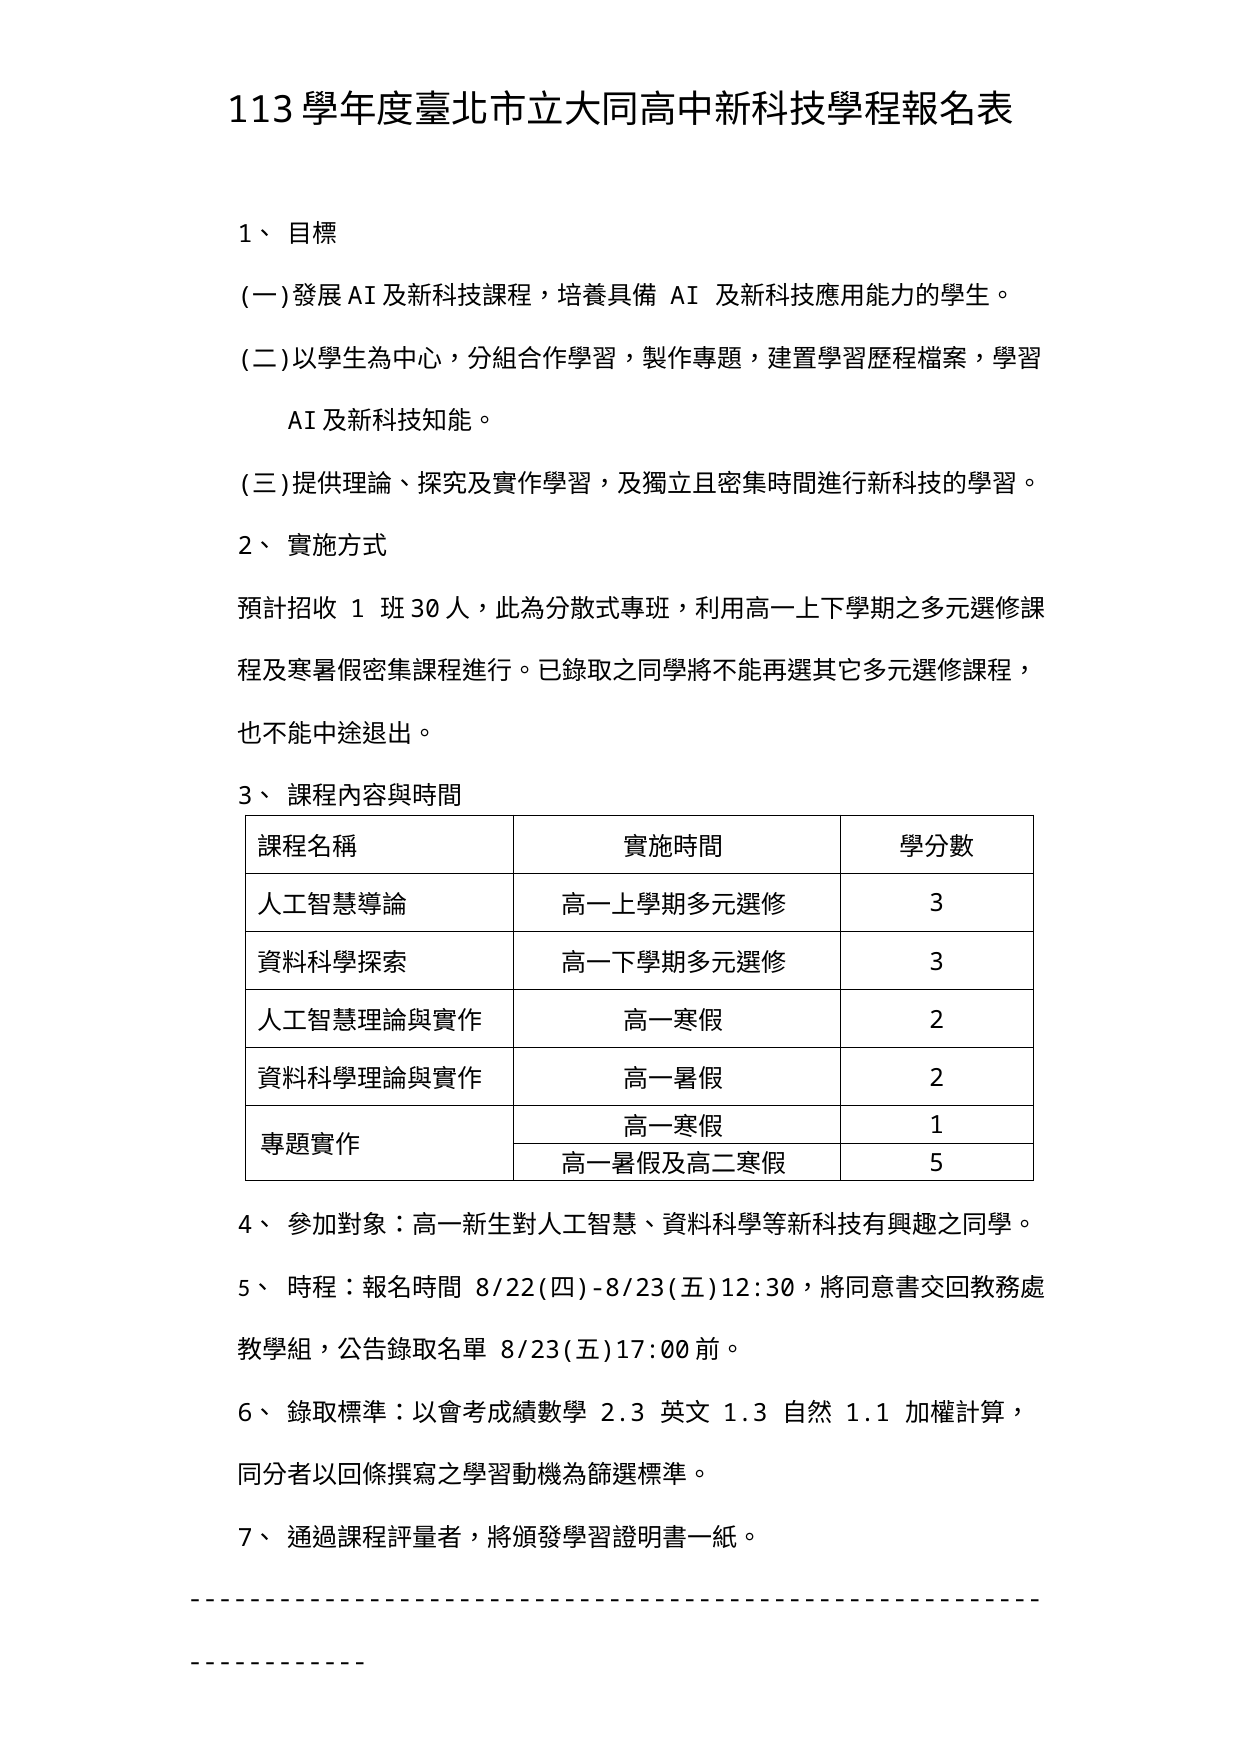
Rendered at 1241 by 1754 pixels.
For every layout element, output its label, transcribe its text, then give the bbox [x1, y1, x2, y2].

table_cell 2 [841, 990, 1033, 1047]
text (二)以學生為中心，分組合作學習，製作專題，建置學習歷程檔案，學習AI及新科技知能。 [237, 314, 1053, 439]
list 目標 [237, 189, 1053, 252]
table_cell 3 [841, 932, 1033, 989]
table_cell 資料科學理論與實作 [246, 1048, 513, 1105]
table_header 學分數 [841, 816, 1033, 873]
table_header 實施時間 [514, 816, 840, 873]
table_cell 高一暑假及高二寒假 [829, 1144, 840, 1180]
text (三)提供理論、探究及實作學習，及獨立且密集時間進行新科技的學習。 [237, 439, 1053, 502]
table_cell 高一寒假 [514, 990, 840, 1047]
text 預計招收 1 班30人，此為分散式專班，利用高一上下學期之多元選修課程及寒暑假密集課程進行。已錄取之同學將不能再選其它多元選修課程，也不能中途退出。 [237, 564, 1053, 752]
table_cell 人工智慧導論 [246, 874, 513, 931]
table_cell 高一暑假 [514, 1048, 840, 1105]
list 錄取標準：以會考成績數學 2.3 英文 1.3 自然 1.1 加權計算，同分者以回條撰寫之學習動機為篩選標準。 [237, 1369, 1053, 1494]
table_cell 高一上學期多元選修 [514, 874, 840, 931]
list 時程：報名時間 8/22(四)-8/23(五)12:30，將同意書交回教務處教學組，公告錄取名單 8/23(五)17:00前。 [237, 1244, 1053, 1369]
table_cell 資料科學探索 [246, 932, 513, 989]
table_cell 高一寒假 [514, 1106, 518, 1142]
table_cell 1 [841, 1106, 1033, 1142]
list 課程內容與時間 [237, 752, 1053, 814]
list 通過課程評量者，將頒發學習證明書一紙。 [237, 1494, 1053, 1556]
table_header 課程名稱 [246, 816, 513, 873]
table_cell 人工智慧理論與實作 [246, 990, 513, 1047]
table_cell 專題實作 [246, 1106, 513, 1180]
list 實施方式 [237, 502, 1053, 564]
table_cell 3 [841, 874, 1033, 931]
text --------------------------------------------------------------------- [187, 1556, 1053, 1681]
table_cell 高一下學期多元選修 [514, 932, 840, 989]
text (一)發展AI及新科技課程，培養具備 AI 及新科技應用能力的學生。 [237, 252, 1053, 314]
table_cell 2 [841, 1048, 1033, 1105]
list 參加對象：高一新生對人工智慧、資料科學等新科技有興趣之同學。 [237, 1181, 1053, 1244]
table_cell 高一寒假 [829, 1106, 840, 1142]
table_cell 5 [841, 1144, 1033, 1180]
text 113學年度臺北市立大同高中新科技學程報名表 [187, 64, 1053, 127]
